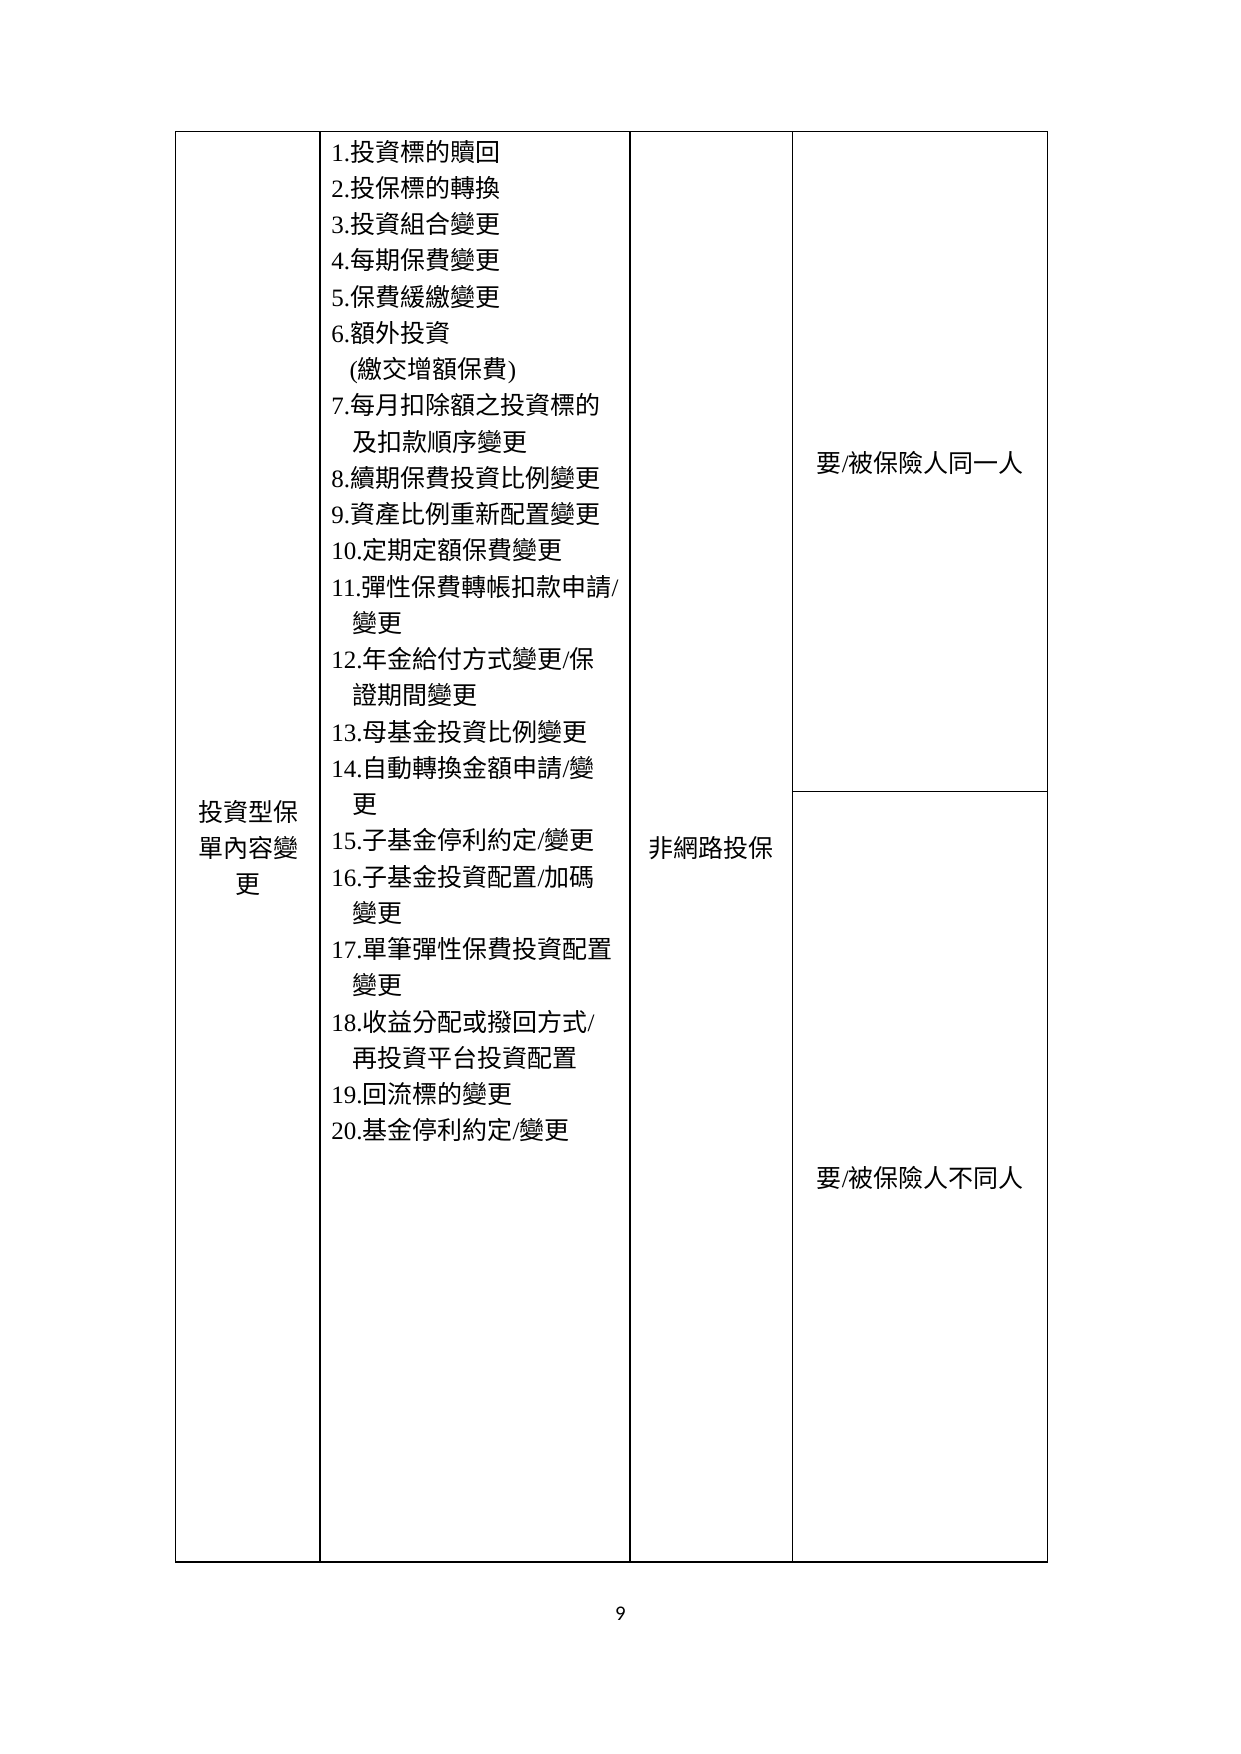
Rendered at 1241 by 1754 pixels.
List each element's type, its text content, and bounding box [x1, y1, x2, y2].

table_header 非網路投保 [631, 132, 792, 1561]
table_header 要/被保險人同一人 [793, 132, 1047, 791]
table_cell 要/被保險人不同人 [793, 792, 1047, 1561]
table_header 投資型保單內容變更 [176, 132, 319, 1561]
table_header 1.投資標的贖回 2.投保標的轉換 3.投資組合變更 4.每期保費變更 5.保費緩繳變更 6.額外投資 (繳交增額保費) 7.每月扣除額之投資標的及扣款順序變更 8.續期保費投資比例變更 9.資產比例重新配置變更 10.定期定額保費變更 11.彈性保費轉帳扣款申請/變更 12.年金給付方式變更/保證期間變更 13.母基金投資比例變更 14.自動轉換金額申請/變更 15.子基金停利約定/變更 16.子基金投資配置/加碼變更 17.單筆彈性保費投資配置變更 18.收益分配或撥回方式/再投資平台投資配置 19.回流標的變更 20.基金停利約定/變更 [321, 132, 629, 1561]
